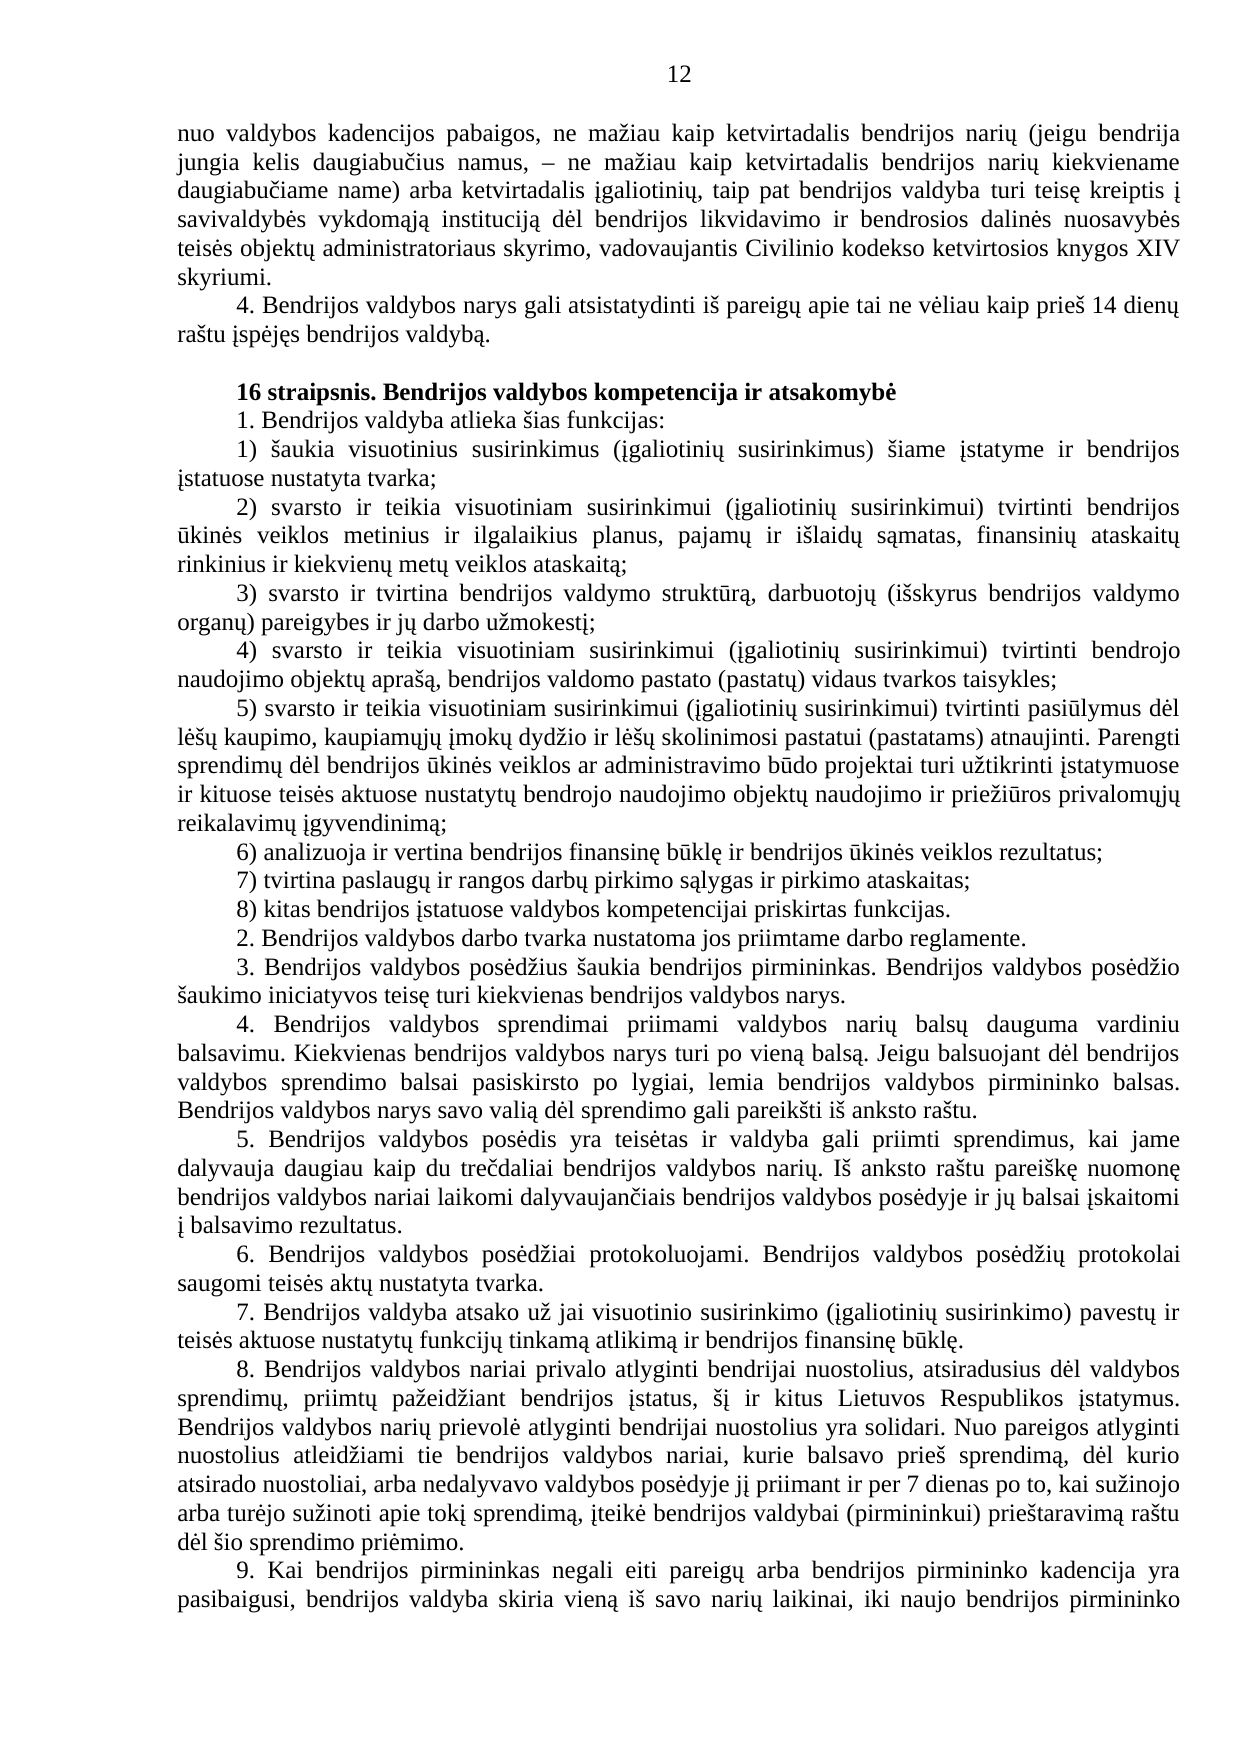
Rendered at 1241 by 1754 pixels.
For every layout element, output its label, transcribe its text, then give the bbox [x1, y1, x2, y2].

text 8) kitas bendrijos įstatuose valdybos kompetencijai priskirtas funkcijas. [177, 894, 1181, 923]
text 1) šaukia visuotinius susirinkimus (įgaliotinių susirinkimus) šiame įstatyme ir bendrijos įstatuose nustatyta tvarka; [177, 434, 1181, 492]
text 3. Bendrijos valdybos posėdžius šaukia bendrijos pirmininkas. Bendrijos valdybos posėdžio šaukimo iniciatyvos teisę turi kiekvienas bendrijos valdybos narys. [177, 952, 1181, 1009]
text 16 straipsnis. Bendrijos valdybos kompetencija ir atsakomybė [177, 377, 1181, 406]
text 3) svarsto ir tvirtina bendrijos valdymo struktūrą, darbuotojų (išskyrus bendrijos valdymo organų) pareigybes ir jų darbo užmokestį; [177, 578, 1181, 636]
text 5) svarsto ir teikia visuotiniam susirinkimui (įgaliotinių susirinkimui) tvirtinti pasiūlymus dėl lėšų kaupimo, kaupiamųjų įmokų dydžio ir lėšų skolinimosi pastatui (pastatams) atnaujinti. Parengti sprendimų dėl bendrijos ūkinės veiklos ar administravimo būdo projektai turi užtikrinti įstatymuose ir kituose teisės aktuose nustatytų bendrojo naudojimo objektų naudojimo ir priežiūros privalomųjų reikalavimų įgyvendinimą; [177, 693, 1181, 837]
text 4. Bendrijos valdybos sprendimai priimami valdybos narių balsų dauguma vardiniu balsavimu. Kiekvienas bendrijos valdybos narys turi po vieną balsą. Jeigu balsuojant dėl bendrijos valdybos sprendimo balsai pasiskirsto po lygiai, lemia bendrijos valdybos pirmininko balsas. Bendrijos valdybos narys savo valią dėl sprendimo gali pareikšti iš anksto raštu. [177, 1009, 1181, 1124]
text 1. Bendrijos valdyba atlieka šias funkcijas: [177, 406, 1181, 434]
text 8. Bendrijos valdybos nariai privalo atlyginti bendrijai nuostolius, atsiradusius dėl valdybos sprendimų, priimtų pažeidžiant bendrijos įstatus, šį ir kitus Lietuvos Respublikos įstatymus. Bendrijos valdybos narių prievolė atlyginti bendrijai nuostolius yra solidari. Nuo pareigos atlyginti nuostolius atleidžiami tie bendrijos valdybos nariai, kurie balsavo prieš sprendimą, dėl kurio atsirado nuostoliai, arba nedalyvavo valdybos posėdyje jį priimant ir per 7 dienas po to, kai sužinojo arba turėjo sužinoti apie tokį sprendimą, įteikė bendrijos valdybai (pirmininkui) prieštaravimą raštu dėl šio sprendimo priėmimo. [177, 1354, 1181, 1556]
text 6) analizuoja ir vertina bendrijos finansinę būklę ir bendrijos ūkinės veiklos rezultatus; [177, 837, 1181, 866]
text 9. Kai bendrijos pirmininkas negali eiti pareigų arba bendrijos pirmininko kadencija yra pasibaigusi, bendrijos valdyba skiria vieną iš savo narių laikinai, iki naujo bendrijos pirmininko [177, 1556, 1181, 1613]
text 2. Bendrijos valdybos darbo tvarka nustatoma jos priimtame darbo reglamente. [177, 923, 1181, 952]
text 6. Bendrijos valdybos posėdžiai protokoluojami. Bendrijos valdybos posėdžių protokolai saugomi teisės aktų nustatyta tvarka. [177, 1239, 1181, 1297]
text nuo valdybos kadencijos pabaigos, ne mažiau kaip ketvirtadalis bendrijos narių (jeigu bendrija jungia kelis daugiabučius namus, – ne mažiau kaip ketvirtadalis bendrijos narių kiekviename daugiabučiame name) arba ketvirtadalis įgaliotinių, taip pat bendrijos valdyba turi teisę kreiptis į savivaldybės vykdomąją instituciją dėl bendrijos likvidavimo ir bendrosios dalinės nuosavybės teisės objektų administratoriaus skyrimo, vadovaujantis Civilinio kodekso ketvirtosios knygos XIV skyriumi. [177, 118, 1181, 291]
text 2) svarsto ir teikia visuotiniam susirinkimui (įgaliotinių susirinkimui) tvirtinti bendrijos ūkinės veiklos metinius ir ilgalaikius planus, pajamų ir išlaidų sąmatas, finansinių ataskaitų rinkinius ir kiekvienų metų veiklos ataskaitą; [177, 492, 1181, 578]
text 7) tvirtina paslaugų ir rangos darbų pirkimo sąlygas ir pirkimo ataskaitas; [177, 866, 1181, 894]
text 4) svarsto ir teikia visuotiniam susirinkimui (įgaliotinių susirinkimui) tvirtinti bendrojo naudojimo objektų aprašą, bendrijos valdomo pastato (pastatų) vidaus tvarkos taisykles; [177, 636, 1181, 693]
text 4. Bendrijos valdybos narys gali atsistatydinti iš pareigų apie tai ne vėliau kaip prieš 14 dienų raštu įspėjęs bendrijos valdybą. [177, 291, 1181, 348]
text 7. Bendrijos valdyba atsako už jai visuotinio susirinkimo (įgaliotinių susirinkimo) pavestų ir teisės aktuose nustatytų funkcijų tinkamą atlikimą ir bendrijos finansinę būklę. [177, 1297, 1181, 1354]
text 5. Bendrijos valdybos posėdis yra teisėtas ir valdyba gali priimti sprendimus, kai jame dalyvauja daugiau kaip du trečdaliai bendrijos valdybos narių. Iš anksto raštu pareiškę nuomonę bendrijos valdybos nariai laikomi dalyvaujančiais bendrijos valdybos posėdyje ir jų balsai įskaitomi į balsavimo rezultatus. [177, 1124, 1181, 1239]
